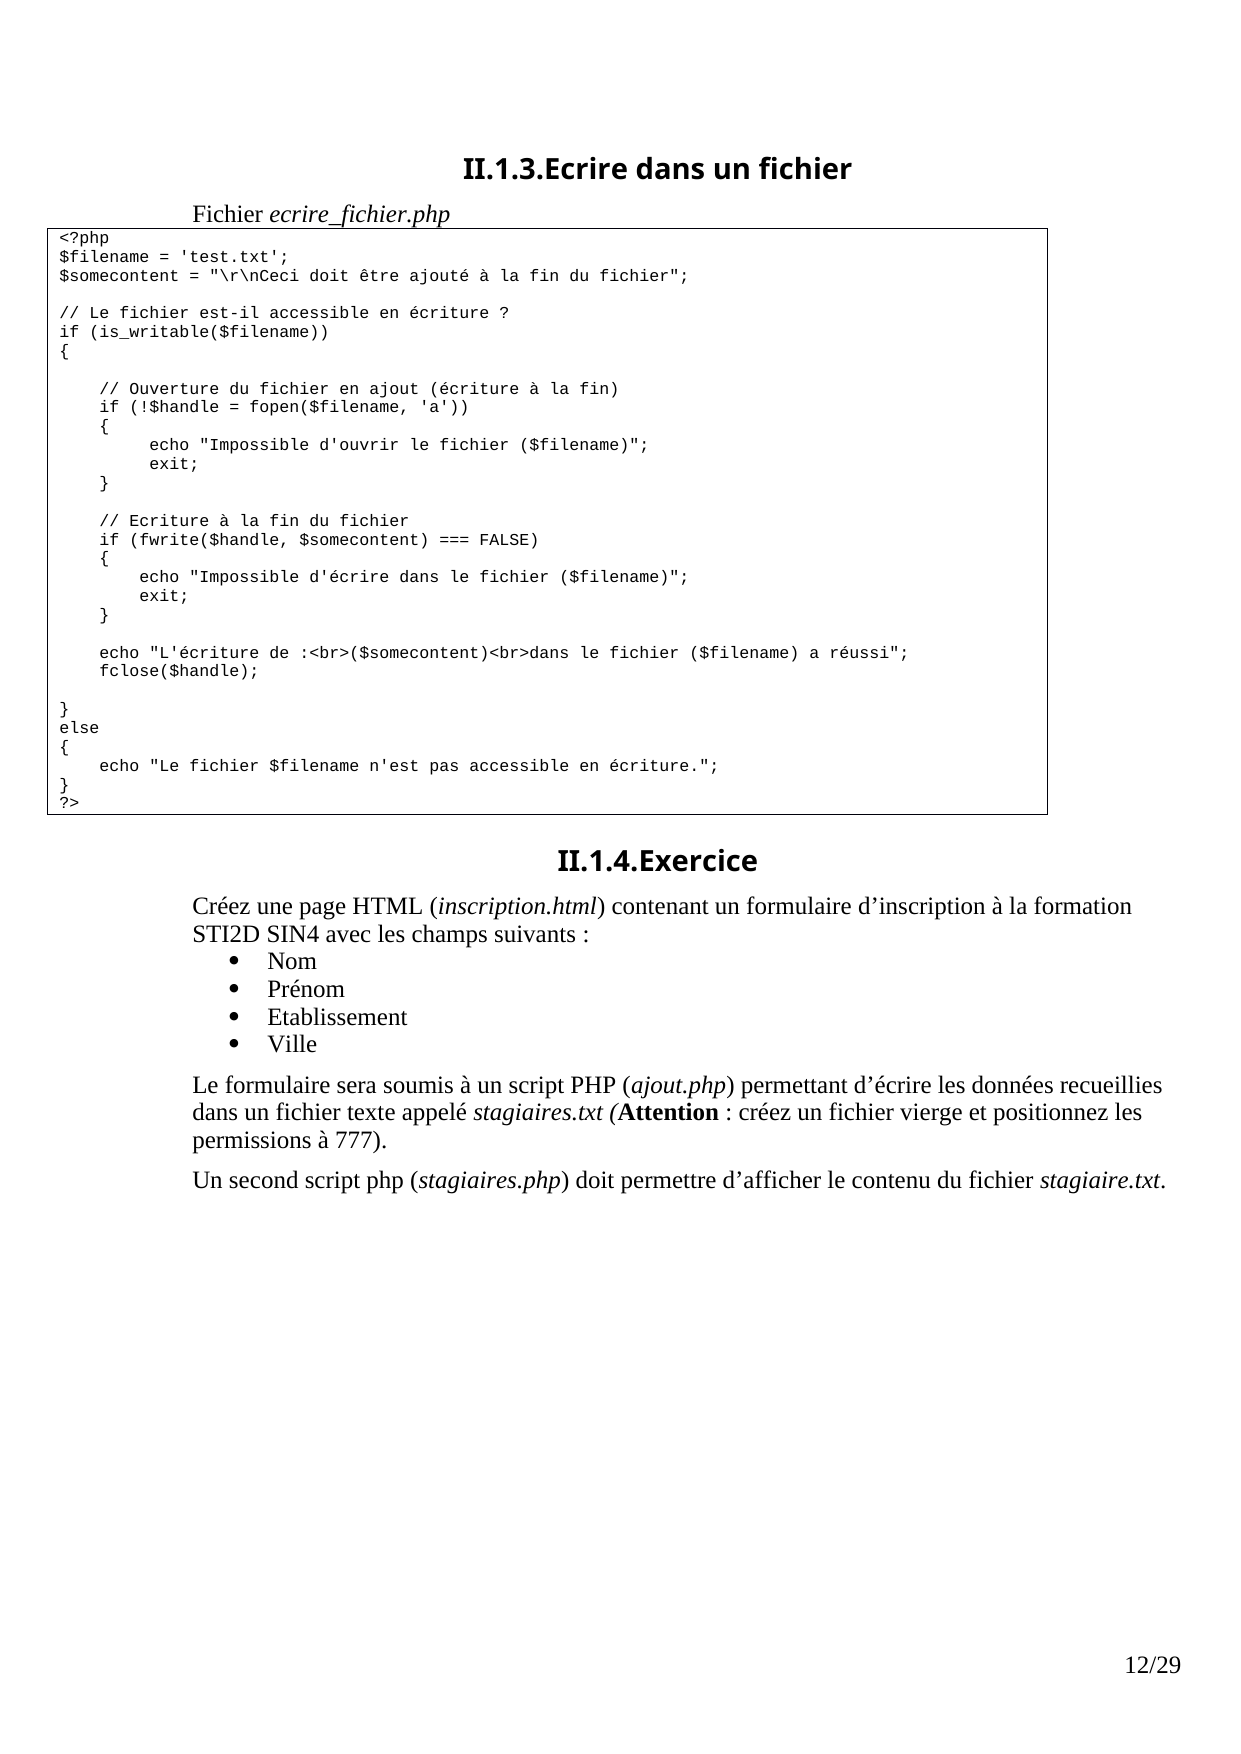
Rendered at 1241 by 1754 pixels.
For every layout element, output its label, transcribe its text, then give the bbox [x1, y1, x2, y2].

list Nom [229, 947, 1181, 975]
text Créez une page HTML (inscription.html) contenant un formulaire d’inscription à la formation STI2D SIN4 avec les champs suivants : [192, 892, 1181, 947]
list Prénom [229, 975, 1181, 1003]
list Etablissement [229, 1003, 1181, 1031]
text Le formulaire sera soumis à un script PHP (ajout.php) permettant d’écrire les données recueillies dans un fichier texte appelé stagiaires.txt (Attention : créez un fichier vierge et positionnez les permissions à 777). [192, 1071, 1181, 1154]
table_header <?php $filename = 'test.txt'; $somecontent = "\r\nCeci doit être ajouté à la fin du fichier"; // Le fichier est-il accessible en écriture ? if (is_writable($filename)) { // Ouverture du fichier en ajout (écriture à la fin) if (!$handle = fopen($filename, 'a')) { echo "Impossible d'ouvrir le fichier ($filename)"; exit; } // Ecriture à la fin du fichier if (fwrite($handle, $somecontent) === FALSE) { echo "Impossible d'écrire dans le fichier ($filename)"; exit; } echo "L'écriture de :<br>($somecontent)<br>dans le fichier ($filename) a réussi"; fclose($handle); } else { echo "Le fichier $filename n'est pas accessible en écriture."; } ?> [48, 229, 1047, 814]
subtitle Exercice [134, 840, 1181, 879]
text Un second script php (stagiaires.php) doit permettre d’afficher le contenu du fichier stagiaire.txt. [192, 1166, 1181, 1194]
list Ville [229, 1031, 1181, 1058]
text Fichier ecrire_fichier.php [192, 201, 1181, 228]
subtitle Ecrire dans un fichier [134, 148, 1181, 188]
